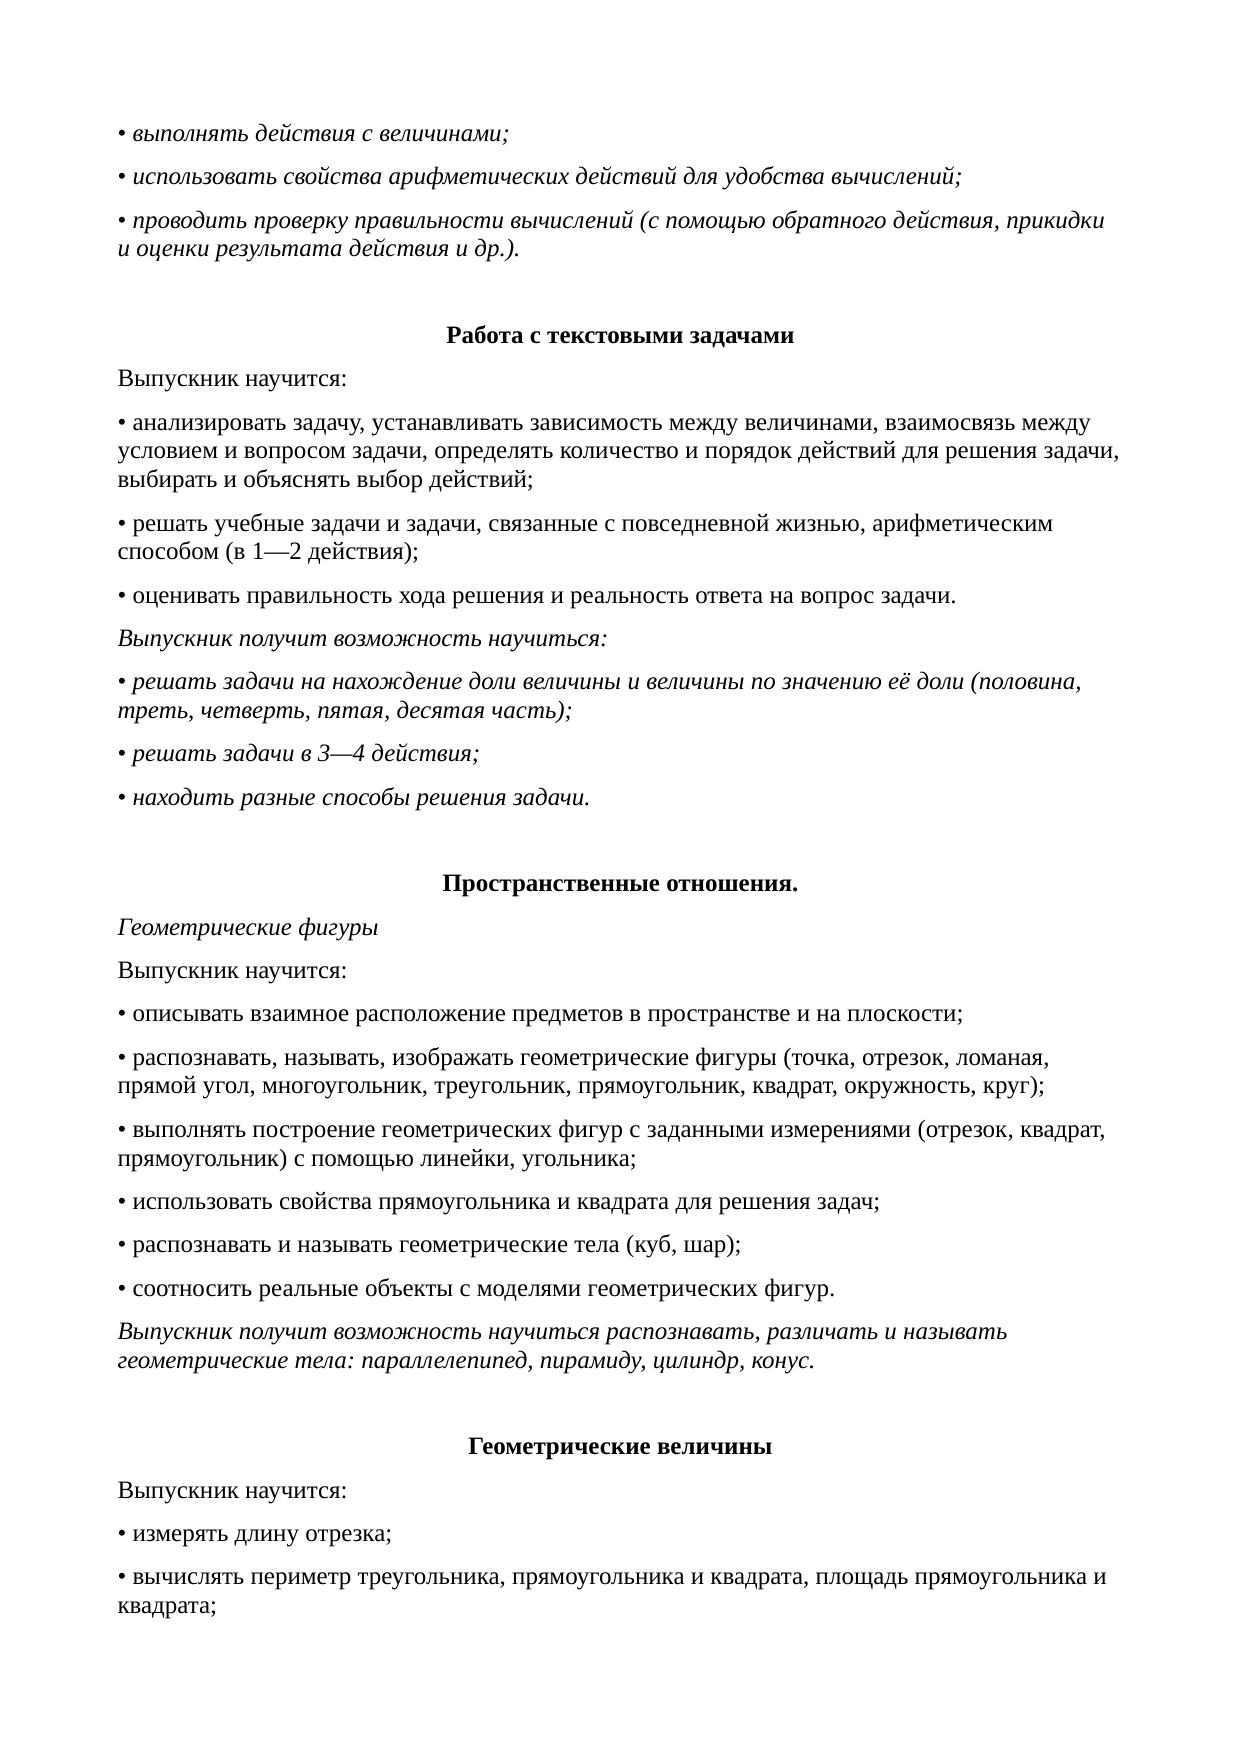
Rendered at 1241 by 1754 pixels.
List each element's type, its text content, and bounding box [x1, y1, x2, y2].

text • оценивать правильность хода решения и реальность ответа на вопрос задачи. [117, 580, 1123, 608]
text Геометрические величины [117, 1431, 1123, 1460]
text • использовать свойства арифметических действий для удобства вычислений; [117, 161, 1123, 190]
text Выпускник научится: [117, 1475, 1123, 1503]
text • решать учебные задачи и задачи, связанные с повседневной жизнью, арифметическим способом (в 1—2 действия); [117, 508, 1123, 565]
text • соотносить реальные объекты с моделями геометрических фигур. [117, 1273, 1123, 1301]
text • измерять длину отрезка; [117, 1518, 1123, 1547]
text • распознавать и называть геометрические тела (куб, шар); [117, 1229, 1123, 1258]
text • анализировать задачу, устанавливать зависимость между величинами, взаимосвязь между условием и вопросом задачи, определять количество и порядок действий для решения задачи, выбирать и объяснять выбор действий; [117, 407, 1123, 493]
text Пространственные отношения. [117, 868, 1123, 897]
text Выпускник научится: [117, 955, 1123, 984]
text • вычислять периметр треугольника, прямоугольника и квадрата, площадь прямоугольника и квадрата; [117, 1561, 1123, 1619]
text • решать задачи в 3—4 действия; [117, 738, 1123, 767]
text • описывать взаимное расположение предметов в пространстве и на плоскости; [117, 998, 1123, 1027]
text Выпускник научится: [117, 363, 1123, 392]
text • выполнять построение геометрических фигур с заданными измерениями (отрезок, квадрат, прямоугольник) с помощью линейки, угольника; [117, 1114, 1123, 1171]
text • выполнять действия с величинами; [117, 118, 1123, 147]
text • находить разные способы решения задачи. [117, 782, 1123, 811]
text • распознавать, называть, изображать геометрические фигуры (точка, отрезок, ломаная, прямой угол, многоугольник, треугольник, прямоугольник, квадрат, окружность, круг); [117, 1042, 1123, 1099]
text Выпускник получит возможность научиться распознавать, различать и называть геометрические тела: параллелепипед, пирамиду, цилиндр, конус. [117, 1316, 1123, 1373]
text Геометрические фигуры [117, 912, 1123, 941]
text • проводить проверку правильности вычислений (с помощью обратного действия, прикидки и оценки результата действия и др.). [117, 205, 1123, 262]
text Выпускник получит возможность научиться: [117, 623, 1123, 652]
text Работа с текстовыми задачами [117, 320, 1123, 349]
text • решать задачи на нахождение доли величины и величины по значению её доли (половина, треть, четверть, пятая, десятая часть); [117, 666, 1123, 724]
text • использовать свойства прямоугольника и квадрата для решения задач; [117, 1186, 1123, 1215]
